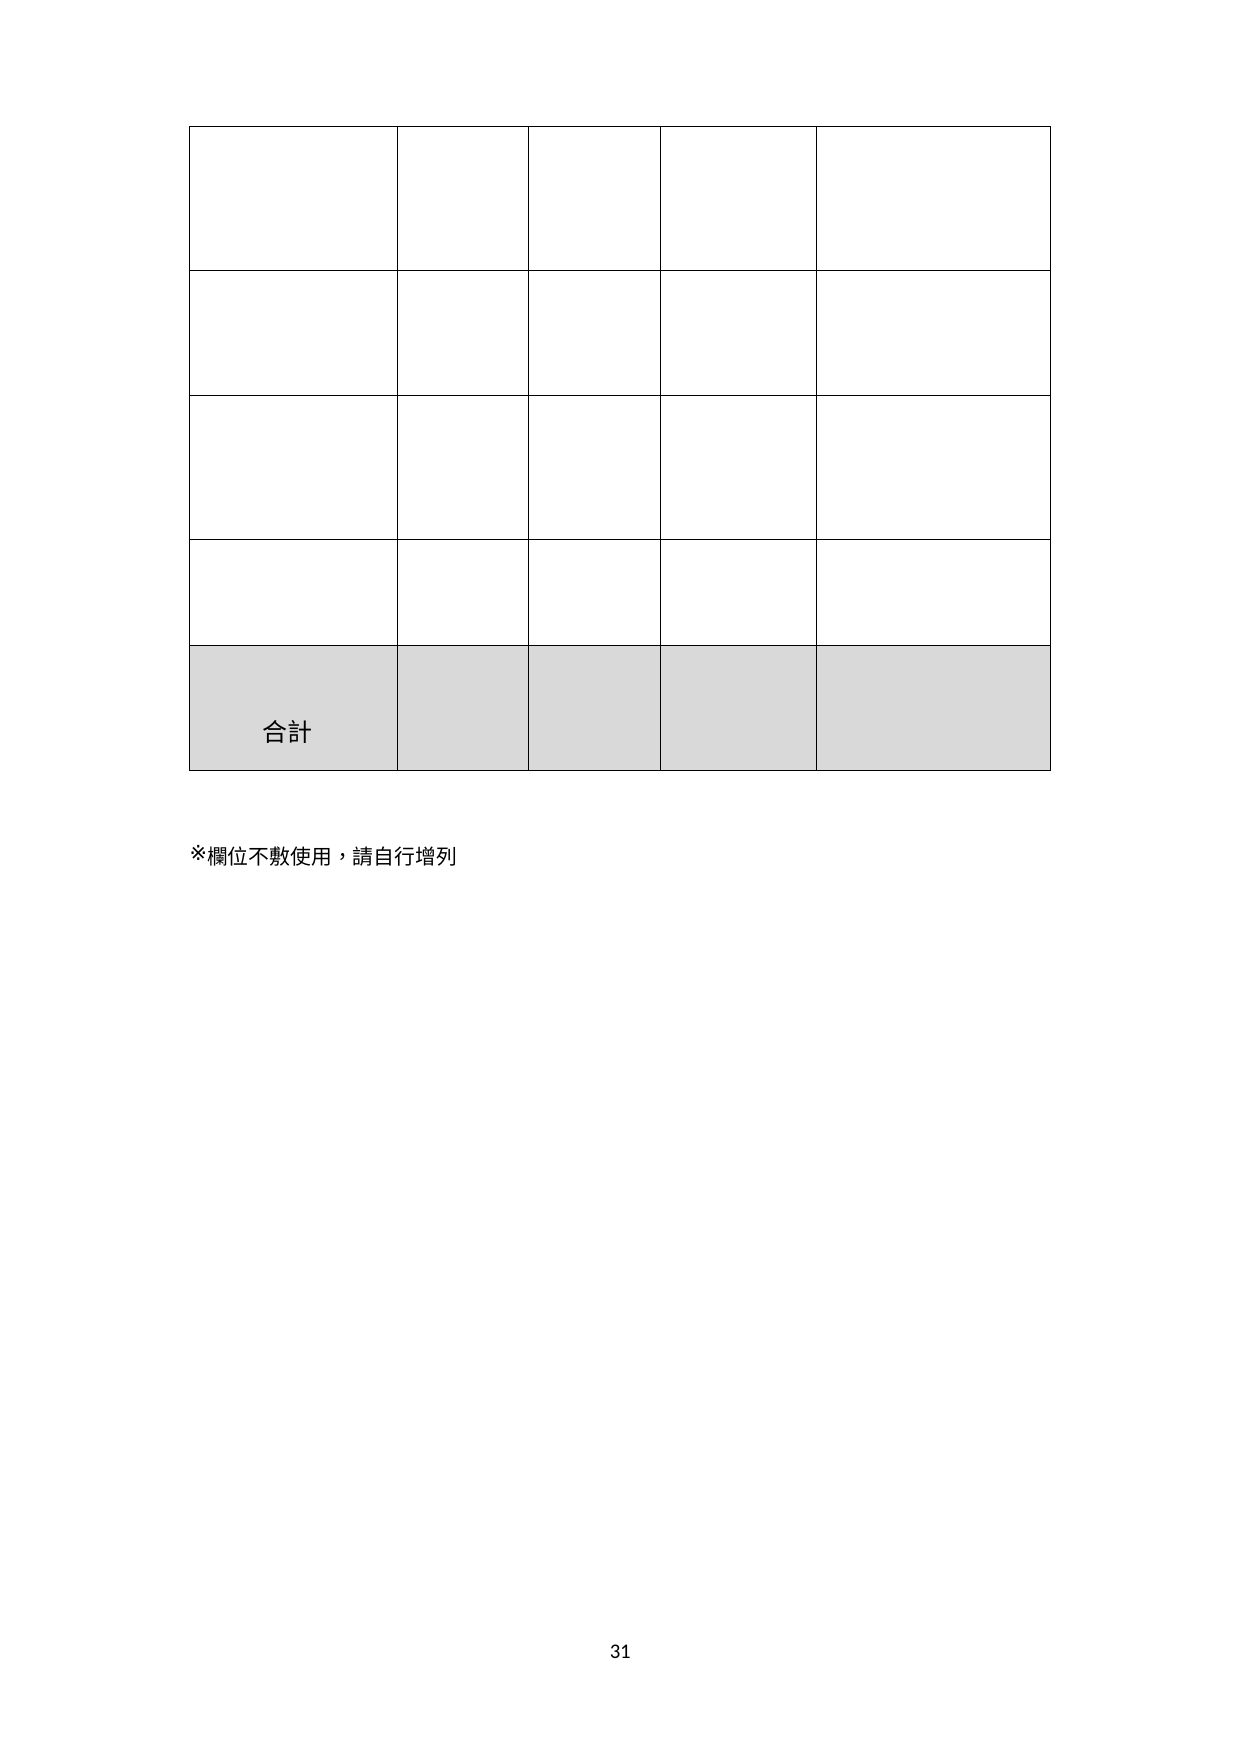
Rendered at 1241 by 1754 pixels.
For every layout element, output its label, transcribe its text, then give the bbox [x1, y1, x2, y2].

table_cell [661, 646, 816, 770]
table_cell [529, 540, 660, 645]
table_cell [398, 396, 528, 539]
table_cell [661, 127, 816, 270]
table_cell [661, 396, 816, 539]
table_cell [529, 127, 660, 270]
table_cell 合計 [190, 646, 397, 770]
table_cell [190, 396, 397, 539]
text 欄位不敷使用，請自行增列 [148, 813, 1092, 876]
table_cell [529, 271, 660, 395]
table_cell [190, 271, 397, 395]
table_cell [661, 271, 816, 395]
table_cell [817, 271, 1050, 395]
table_cell [817, 127, 1050, 270]
table_cell [398, 271, 528, 395]
table_cell [661, 540, 816, 645]
table_cell [817, 396, 1050, 539]
table_cell [398, 646, 528, 770]
table_cell [398, 127, 528, 270]
table_cell [190, 127, 397, 270]
table_cell [817, 646, 1050, 770]
table_cell [529, 646, 660, 770]
table_cell [529, 396, 660, 539]
table_cell [398, 540, 528, 645]
table_cell [190, 540, 397, 645]
table_cell [817, 540, 1050, 645]
